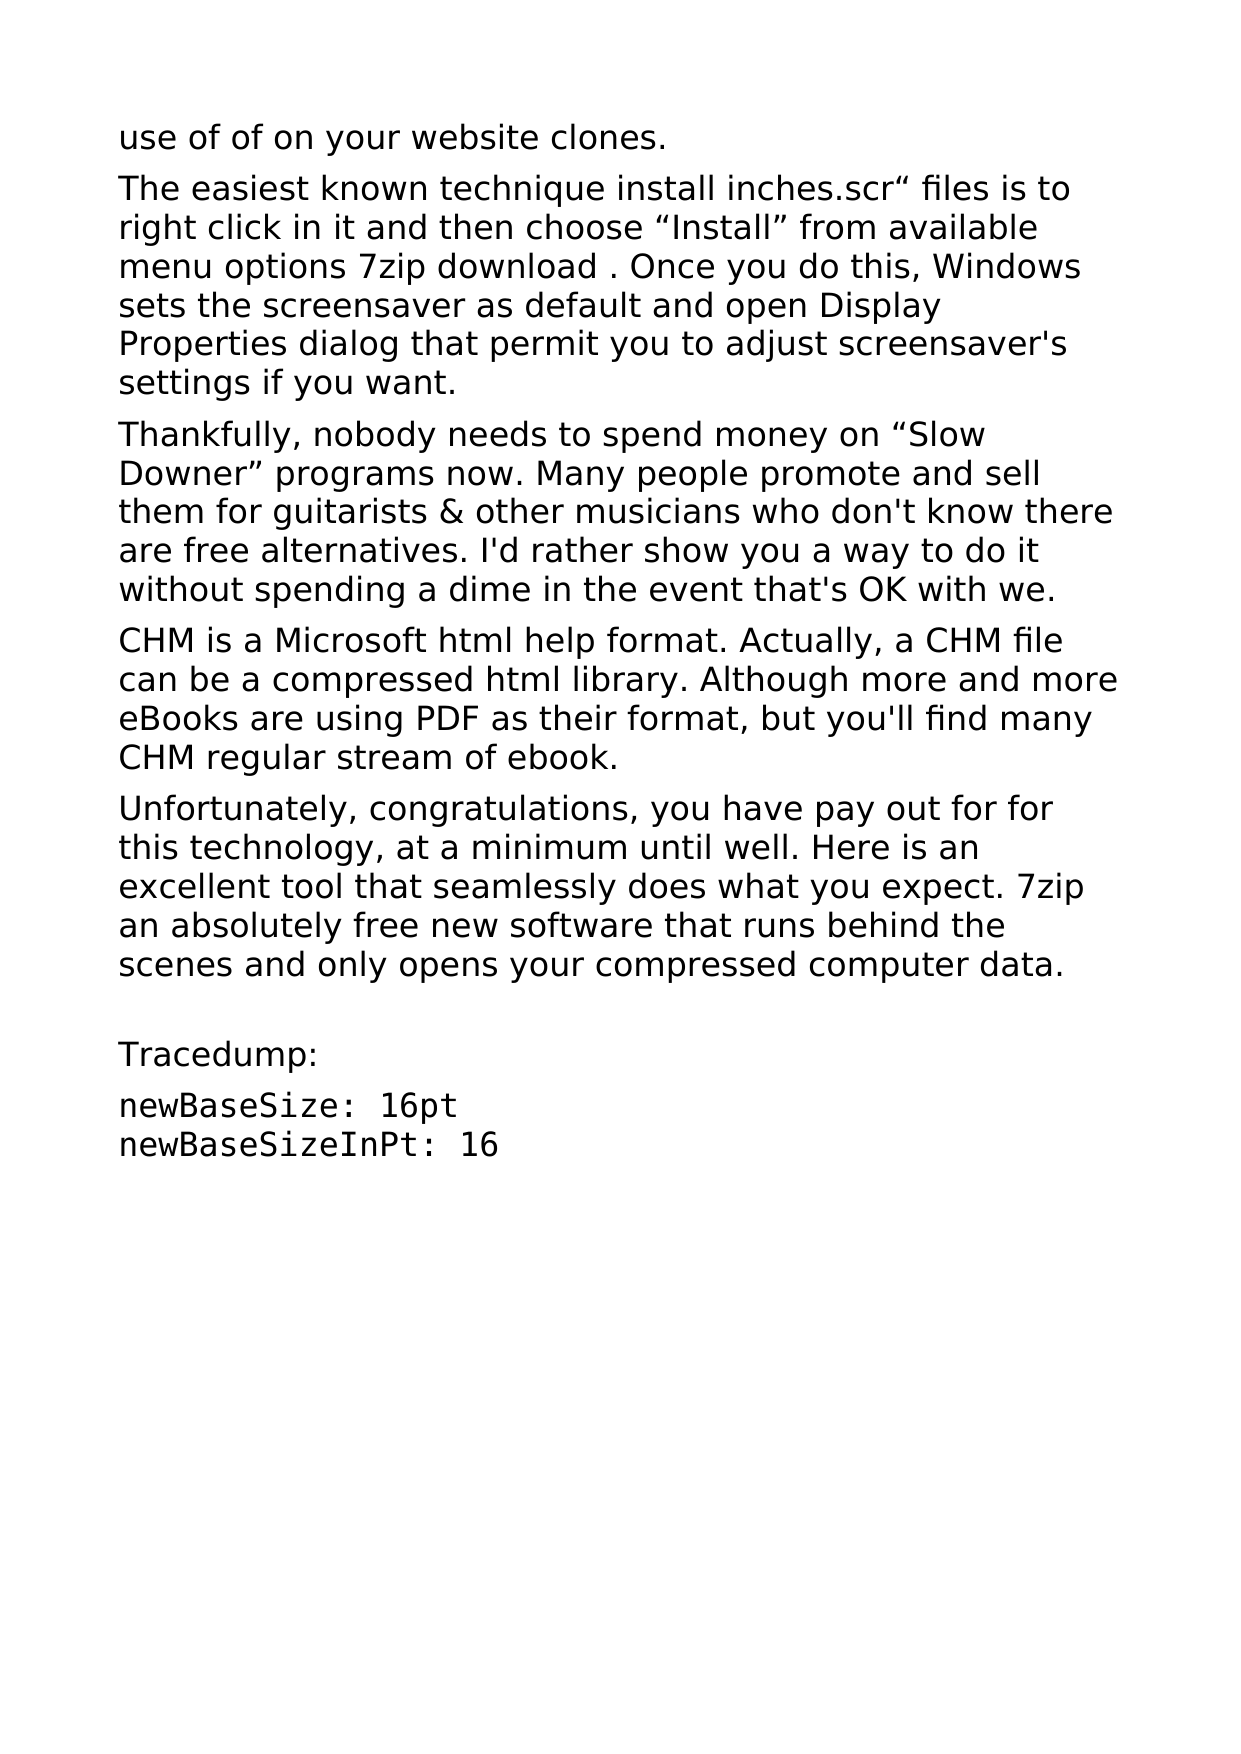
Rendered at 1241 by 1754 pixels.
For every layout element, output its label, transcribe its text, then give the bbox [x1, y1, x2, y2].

text The easiest known technique install inches.scr“ files is to right click in it and then choose “Install” from available menu options 7zip download . Once you do this, Windows sets the screensaver as default and open Display Properties dialog that permit you to adjust screensaver's settings if you want. [118, 169, 1122, 403]
text Unfortunately, congratulations, you have pay out for for this technology, at a minimum until well. Here is an excellent tool that seamlessly does what you expect. 7zip an absolutely free new software that runs behind the scenes and only opens your compressed computer data. [118, 790, 1122, 984]
text Tracedump: [118, 997, 1122, 1074]
text CHM is a Microsoft html help format. Actually, a CHM file can be a compressed html library. Although more and more eBooks are using PDF as their format, but you'll find many CHM regular stream of ebook. [118, 622, 1122, 777]
text use of of on your website clones. [118, 118, 1122, 157]
text newBaseSize: 16pt newBaseSizeInPt: 16 [118, 1087, 1122, 1164]
text Thankfully, nobody needs to spend money on “Slow Downer” programs now. Many people promote and sell them for guitarists & other musicians who don't know there are free alternatives. I'd rather show you a way to do it without spending a dime in the event that's OK with we. [118, 415, 1122, 609]
